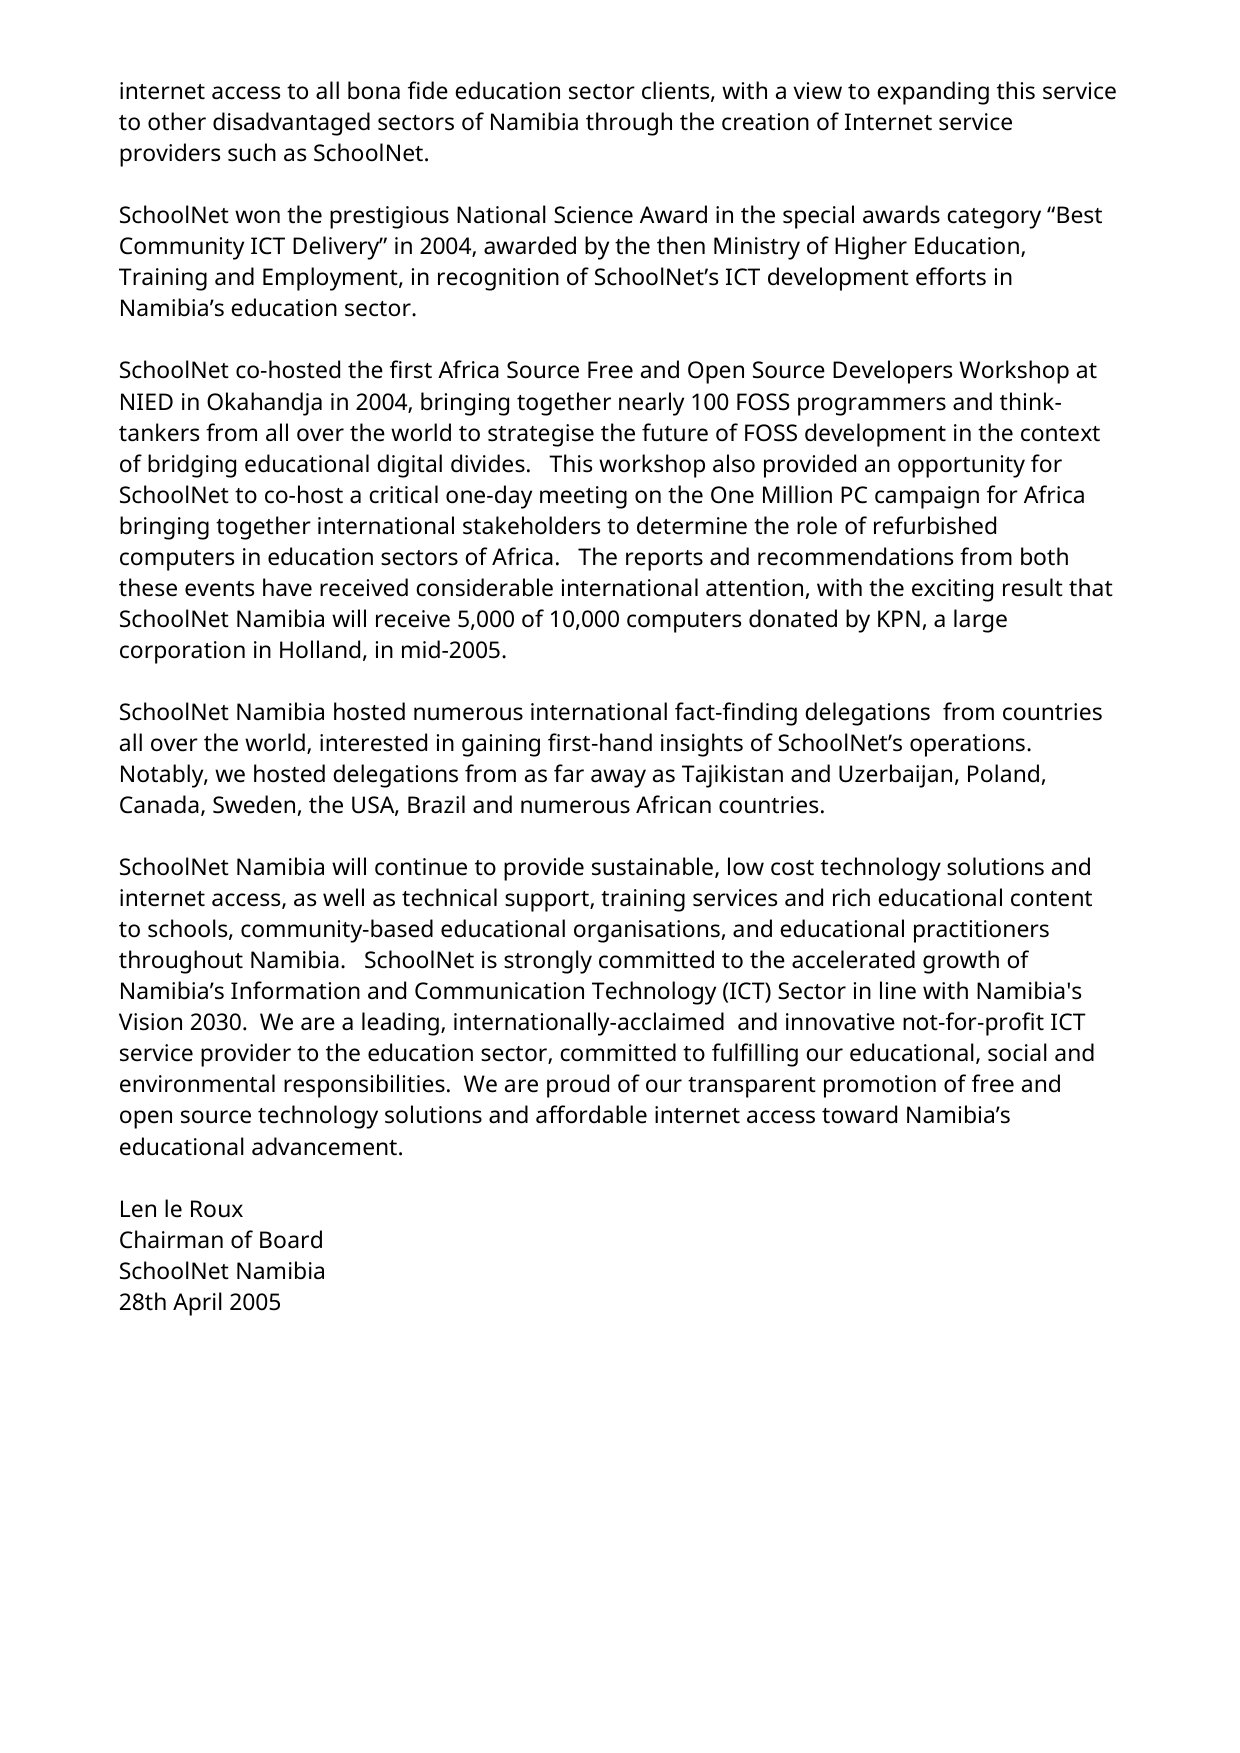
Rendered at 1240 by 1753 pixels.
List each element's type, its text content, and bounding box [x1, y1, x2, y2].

text SchoolNet Namibia [119, 1254, 1121, 1286]
text SchoolNet won the prestigious National Science Award in the special awards category “Best Community ICT Delivery” in 2004, awarded by the then Ministry of Higher Education, Training and Employment, in recognition of SchoolNet’s ICT development efforts in Namibia’s education sector. [119, 199, 1121, 323]
text SchoolNet Namibia hosted numerous international fact-finding delegations from countries all over the world, interested in gaining first-hand insights of SchoolNet’s operations. Notably, we hosted delegations from as far away as Tajikistan and Uzerbaijan, Poland, Canada, Sweden, the USA, Brazil and numerous African countries. [119, 696, 1121, 820]
text SchoolNet Namibia will continue to provide sustainable, low cost technology solutions and internet access, as well as technical support, training services and rich educational content to schools, community-based educational organisations, and educational practitioners throughout Namibia. SchoolNet is strongly committed to the accelerated growth of Namibia’s Information and Communication Technology (ICT) Sector in line with Namibia's Vision 2030. We are a leading, internationally-acclaimed and innovative not-for-profit ICT service provider to the education sector, committed to fulfilling our educational, social and environmental responsibilities. We are proud of our transparent promotion of free and open source technology solutions and affordable internet access toward Namibia’s educational advancement. [119, 851, 1121, 1161]
text Len le Roux [119, 1192, 1121, 1223]
text Chairman of Board [119, 1223, 1121, 1254]
text internet access to all bona fide education sector clients, with a view to expanding this service to other disadvantaged sectors of Namibia through the creation of Internet service providers such as SchoolNet. [119, 75, 1121, 168]
text 28th April 2005 [119, 1286, 1121, 1317]
text SchoolNet co-hosted the first Africa Source Free and Open Source Developers Workshop at NIED in Okahandja in 2004, bringing together nearly 100 FOSS programmers and think-tankers from all over the world to strategise the future of FOSS development in the context of bridging educational digital divides. This workshop also provided an opportunity for SchoolNet to co-host a critical one-day meeting on the One Million PC campaign for Africa bringing together international stakeholders to determine the role of refurbished computers in education sectors of Africa. The reports and recommendations from both these events have received considerable international attention, with the exciting result that SchoolNet Namibia will receive 5,000 of 10,000 computers donated by KPN, a large corporation in Holland, in mid-2005. [119, 354, 1121, 665]
